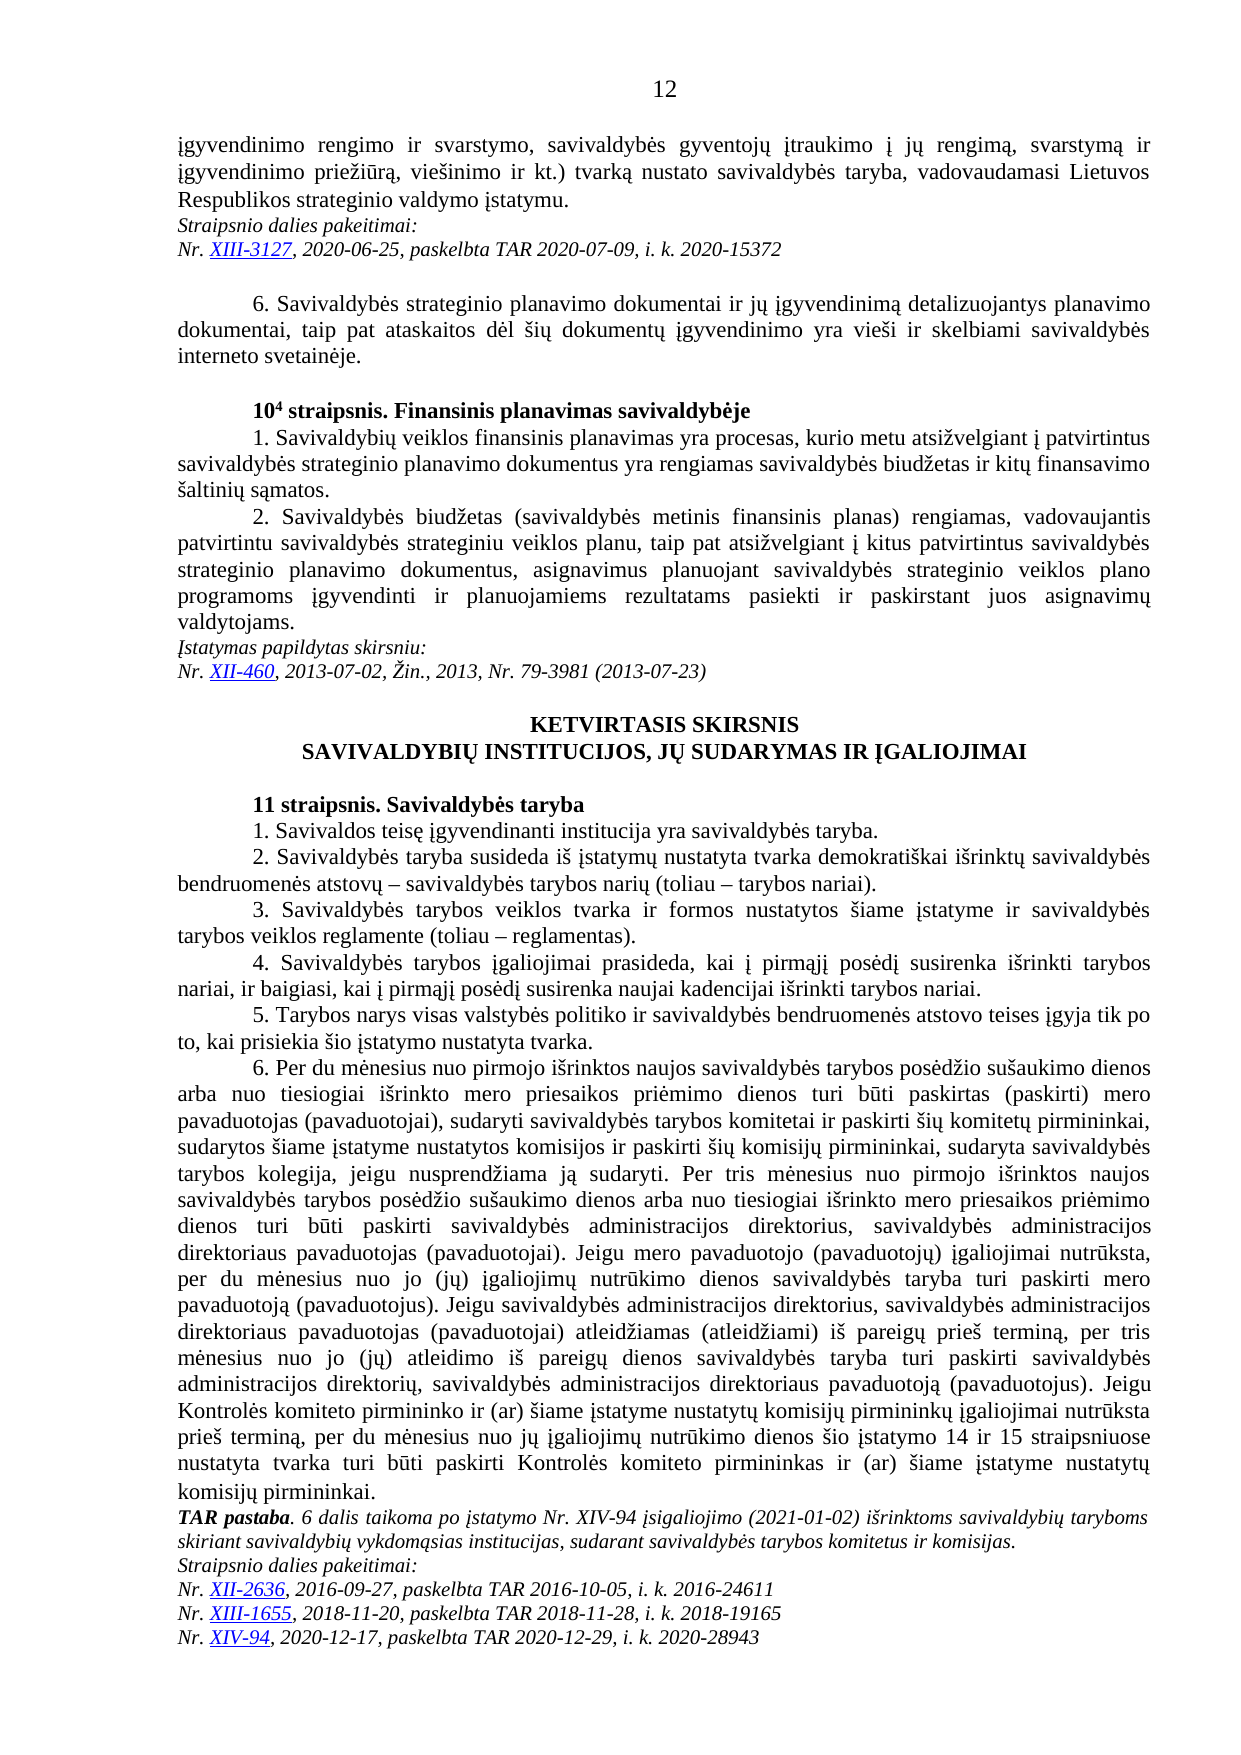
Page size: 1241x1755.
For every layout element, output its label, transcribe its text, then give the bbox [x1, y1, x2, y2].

text 4. Savivaldybės tarybos įgaliojimai prasideda, kai į pirmąjį posėdį susirenka išrinkti tarybos nariai, ir baigiasi, kai į pirmąjį posėdį susirenka naujai kadencijai išrinkti tarybos nariai. [177, 949, 1152, 1001]
text Straipsnio dalies pakeitimai: [177, 213, 1152, 237]
text Nr. XII-460, 2013-07-02, Žin., 2013, Nr. 79-3981 (2013-07-23) [177, 659, 1152, 683]
text KETVIRTASIS SKIRSNIS [177, 712, 1152, 738]
text TAR pastaba. 6 dalis taikoma po įstatymo Nr. XIV-94 įsigaliojimo (2021-01-02) išrinktoms savivaldybių taryboms skiriant savivaldybių vykdomąsias institucijas, sudarant savivaldybės tarybos komitetus ir komisijas. [177, 1504, 1152, 1553]
text 3. Savivaldybės tarybos veiklos tvarka ir formos nustatytos šiame įstatyme ir savivaldybės tarybos veiklos reglamente (toliau – reglamentas). [177, 896, 1152, 949]
text Nr. XII-2636, 2016-09-27, paskelbta TAR 2016-10-05, i. k. 2016-24611 [177, 1577, 1152, 1601]
text 2. Savivaldybės biudžetas (savivaldybės metinis finansinis planas) rengiamas, vadovaujantis patvirtintu savivaldybės strateginiu veiklos planu, taip pat atsižvelgiant į kitus patvirtintus savivaldybės strateginio planavimo dokumentus, asignavimus planuojant savivaldybės strateginio veiklos plano programoms įgyvendinti ir planuojamiems rezultatams pasiekti ir paskirstant juos asignavimų valdytojams. [177, 503, 1152, 635]
text įgyvendinimo rengimo ir svarstymo, savivaldybės gyventojų įtraukimo į jų rengimą, svarstymą ir įgyvendinimo priežiūrą, viešinimo ir kt.) tvarką nustato savivaldybės taryba, vadovaudamasi Lietuvos Respublikos strateginio valdymo įstatymu. [177, 131, 1152, 213]
text 2. Savivaldybės taryba susideda iš įstatymų nustatyta tvarka demokratiškai išrinktų savivaldybės bendruomenės atstovų – savivaldybės tarybos narių (toliau – tarybos nariai). [177, 843, 1152, 896]
text 5. Tarybos narys visas valstybės politiko ir savivaldybės bendruomenės atstovo teises įgyja tik po to, kai prisiekia šio įstatymo nustatyta tvarka. [177, 1001, 1152, 1054]
text 6. Savivaldybės strateginio planavimo dokumentai ir jų įgyvendinimą detalizuojantys planavimo dokumentai, taip pat ataskaitos dėl šių dokumentų įgyvendinimo yra vieši ir skelbiami savivaldybės interneto svetainėje. [177, 290, 1152, 369]
text Įstatymas papildytas skirsniu: [177, 635, 1152, 659]
text Straipsnio dalies pakeitimai: [177, 1553, 1152, 1577]
text Nr. XIII-3127, 2020-06-25, paskelbta TAR 2020-07-09, i. k. 2020-15372 [177, 237, 1152, 261]
text 1. Savivaldybių veiklos finansinis planavimas yra procesas, kurio metu atsižvelgiant į patvirtintus savivaldybės strateginio planavimo dokumentus yra rengiamas savivaldybės biudžetas ir kitų finansavimo šaltinių sąmatos. [177, 424, 1152, 503]
text 11 straipsnis. Savivaldybės taryba [177, 791, 1152, 817]
text Nr. XIII-1655, 2018-11-20, paskelbta TAR 2018-11-28, i. k. 2018-19165 [177, 1601, 1152, 1625]
text 6. Per du mėnesius nuo pirmojo išrinktos naujos savivaldybės tarybos posėdžio sušaukimo dienos arba nuo tiesiogiai išrinkto mero priesaikos priėmimo dienos turi būti paskirtas (paskirti) mero pavaduotojas (pavaduotojai), sudaryti savivaldybės tarybos komitetai ir paskirti šių komitetų pirmininkai, sudarytos šiame įstatyme nustatytos komisijos ir paskirti šių komisijų pirmininkai, sudaryta savivaldybės tarybos kolegija, jeigu nusprendžiama ją sudaryti. Per tris mėnesius nuo pirmojo išrinktos naujos savivaldybės tarybos posėdžio sušaukimo dienos arba nuo tiesiogiai išrinkto mero priesaikos priėmimo dienos turi būti paskirti savivaldybės administracijos direktorius, savivaldybės administracijos direktoriaus pavaduotojas (pavaduotojai). Jeigu mero pavaduotojo (pavaduotojų) įgaliojimai nutrūksta, per du mėnesius nuo jo (jų) įgaliojimų nutrūkimo dienos savivaldybės taryba turi paskirti mero pavaduotoją (pavaduotojus). Jeigu savivaldybės administracijos direktorius, savivaldybės administracijos direktoriaus pavaduotojas (pavaduotojai) atleidžiamas (atleidžiami) iš pareigų prieš terminą, per tris mėnesius nuo jo (jų) atleidimo iš pareigų dienos savivaldybės taryba turi paskirti savivaldybės administracijos direktorių, savivaldybės administracijos direktoriaus pavaduotoją (pavaduotojus). Jeigu Kontrolės komiteto pirmininko ir (ar) šiame įstatyme nustatytų komisijų pirmininkų įgaliojimai nutrūksta prieš terminą, per du mėnesius nuo jų įgaliojimų nutrūkimo dienos šio įstatymo 14 ir 15 straipsniuose nustatyta tvarka turi būti paskirti Kontrolės komiteto pirmininkas ir (ar) šiame įstatyme nustatytų komisijų pirmininkai. [177, 1054, 1152, 1504]
text 1. Savivaldos teisę įgyvendinanti institucija yra savivaldybės taryba. [177, 817, 1152, 843]
text Nr. XIV-94, 2020-12-17, paskelbta TAR 2020-12-29, i. k. 2020-28943 [177, 1625, 1152, 1649]
text 104 straipsnis. Finansinis planavimas savivaldybėje [177, 397, 1152, 424]
text SAVIVALDYBIŲ INSTITUCIJOS, JŲ SUDARYMAS IR ĮGALIOJIMAI [177, 738, 1152, 764]
